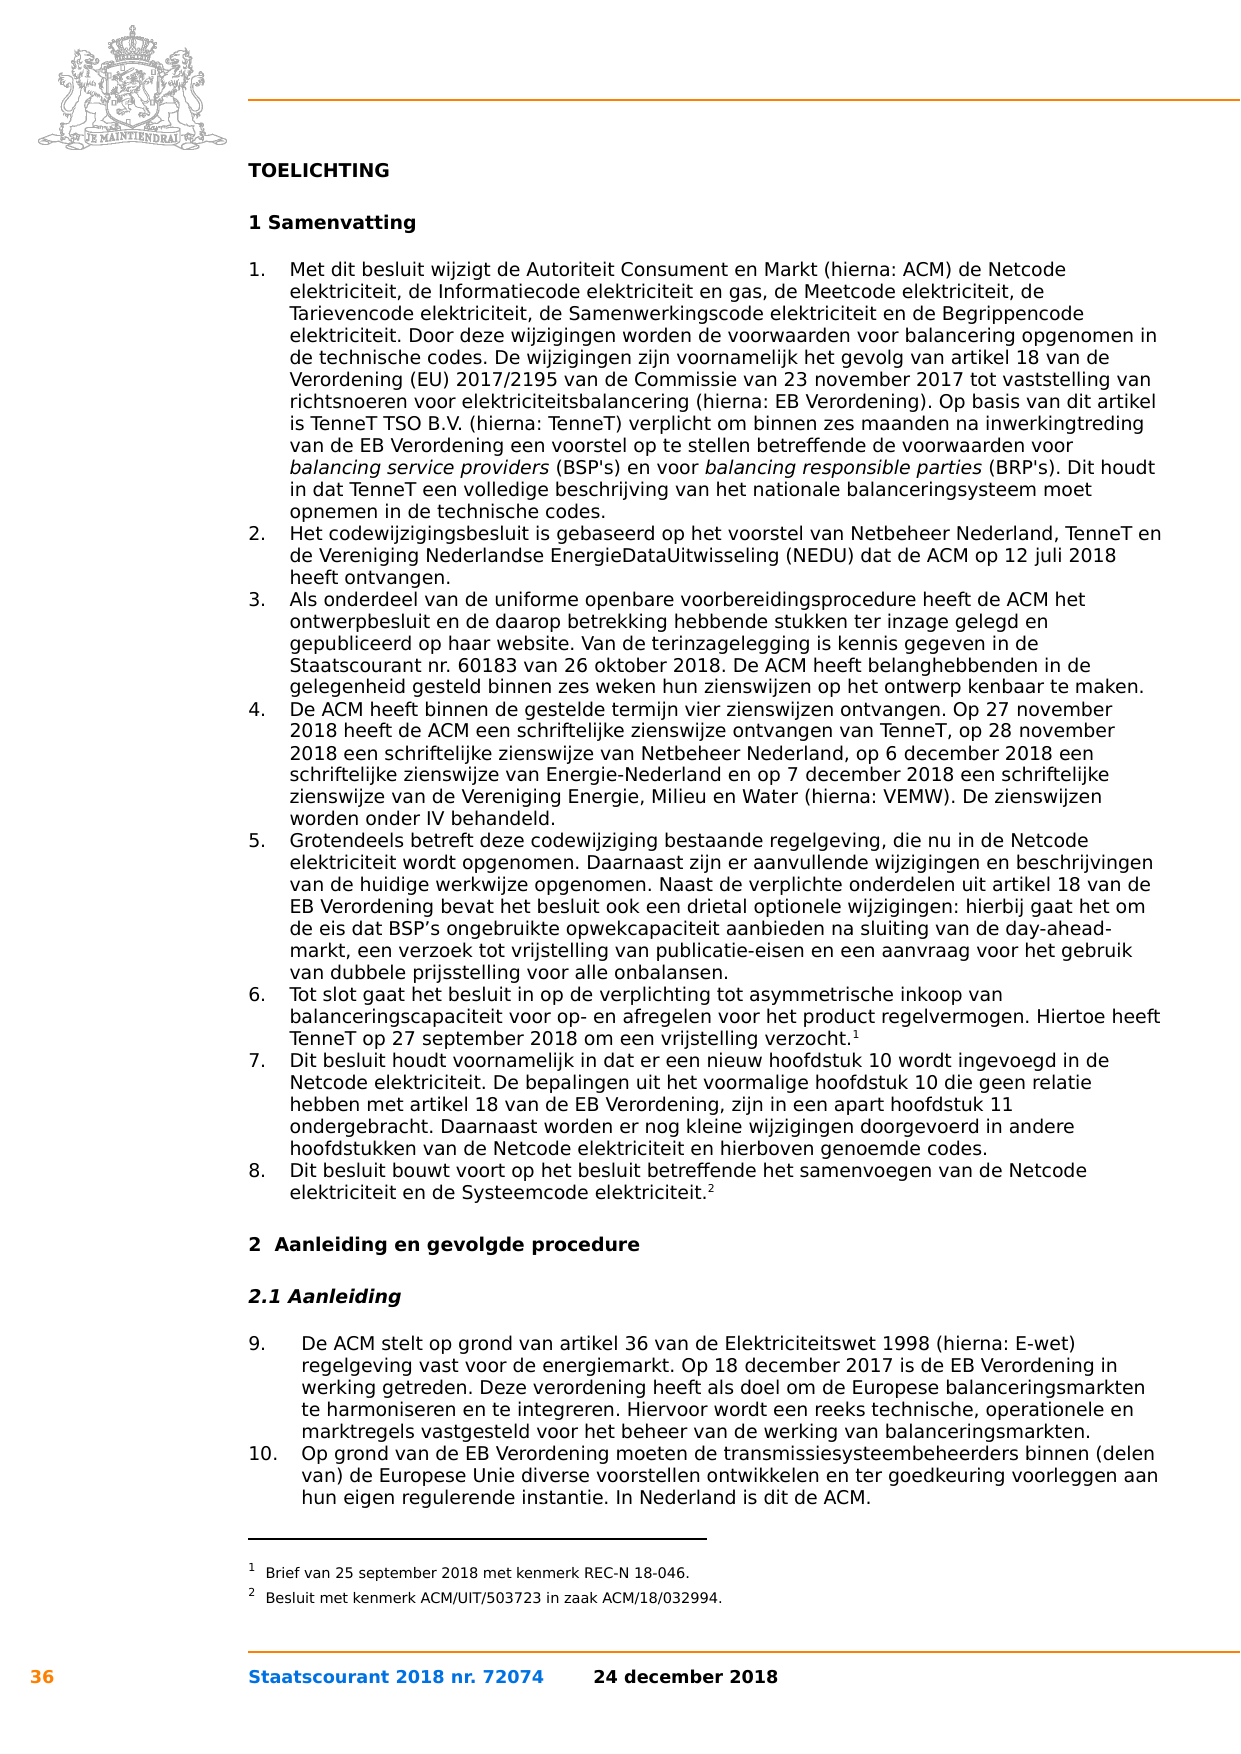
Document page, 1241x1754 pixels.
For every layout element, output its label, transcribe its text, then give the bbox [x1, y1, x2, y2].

subtitle TOELICHTING [248, 160, 1163, 182]
subtitle 2 Aanleiding en gevolgde procedure [248, 1234, 1163, 1256]
text 3. Als onderdeel van de uniforme openbare voorbereidingsprocedure heeft de ACM het ontwerpbesluit en de daarop betrekking hebbende stukken ter inzage gelegd en gepubliceerd op haar website. Van de terinzagelegging is kennis gegeven in de Staatscourant nr. 60183 van 26 oktober 2018. De ACM heeft belanghebbenden in de gelegenheid gesteld binnen zes weken hun zienswijzen op het ontwerp kenbaar te maken. [248, 588, 1163, 698]
text 8. Dit besluit bouwt voort op het besluit betreffende het samenvoegen van de Netcode elektriciteit en de Systeemcode elektriciteit. [248, 1160, 1163, 1204]
subtitle 2.1 Aanleiding [248, 1286, 1163, 1308]
text Brief van 25 september 2018 met kenmerk REC-N 18-046. [248, 1561, 1163, 1583]
text Besluit met kenmerk ACM/UIT/503723 in zaak ACM/18/032994. [248, 1586, 1163, 1608]
text 4. De ACM heeft binnen de gestelde termijn vier zienswijzen ontvangen. Op 27 november 2018 heeft de ACM een schriftelijke zienswijze ontvangen van TenneT, op 28 november 2018 een schriftelijke zienswijze van Netbeheer Nederland, op 6 december 2018 een schriftelijke zienswijze van Energie-Nederland en op 7 december 2018 een schriftelijke zienswijze van de Vereniging Energie, Milieu en Water (hierna: VEMW). De zienswijzen worden onder IV behandeld. [248, 698, 1163, 830]
text 9. De ACM stelt op grond van artikel 36 van de Elektriciteitswet 1998 (hierna: E-wet) regelgeving vast voor de energiemarkt. Op 18 december 2017 is de EB Verordening in werking getreden. Deze verordening heeft als doel om de Europese balanceringsmarkten te harmoniseren en te integreren. Hiervoor wordt een reeks technische, operationele en marktregels vastgesteld voor het beheer van de werking van balanceringsmarkten. [248, 1333, 1163, 1443]
picture [38, 25, 227, 150]
text 10. Op grond van de EB Verordening moeten de transmissiesysteembeheerders binnen (delen van) de Europese Unie diverse voorstellen ontwikkelen en ter goedkeuring voorleggen aan hun eigen regulerende instantie. In Nederland is dit de ACM. [248, 1443, 1163, 1509]
text 5. Grotendeels betreft deze codewijziging bestaande regelgeving, die nu in de Netcode elektriciteit wordt opgenomen. Daarnaast zijn er aanvullende wijzigingen en beschrijvingen van de huidige werkwijze opgenomen. Naast de verplichte onderdelen uit artikel 18 van de EB Verordening bevat het besluit ook een drietal optionele wijzigingen: hierbij gaat het om de eis dat BSP’s ongebruikte opwekcapaciteit aanbieden na sluiting van de day-ahead-markt, een verzoek tot vrijstelling van publicatie-eisen en een aanvraag voor het gebruik van dubbele prijsstelling voor alle onbalansen. [248, 830, 1163, 984]
text 1. Met dit besluit wijzigt de Autoriteit Consument en Markt (hierna: ACM) de Netcode elektriciteit, de Informatiecode elektriciteit en gas, de Meetcode elektriciteit, de Tarievencode elektriciteit, de Samenwerkingscode elektriciteit en de Begrippencode elektriciteit. Door deze wijzigingen worden de voorwaarden voor balancering opgenomen in de technische codes. De wijzigingen zijn voornamelijk het gevolg van artikel 18 van de Verordening (EU) 2017/2195 van de Commissie van 23 november 2017 tot vaststelling van richtsnoeren voor elektriciteitsbalancering (hierna: EB Verordening). Op basis van dit artikel is TenneT TSO B.V. (hierna: TenneT) verplicht om binnen zes maanden na inwerkingtreding van de EB Verordening een voorstel op te stellen betreffende de voorwaarden voor balancing service providers (BSP's) en voor balancing responsible parties (BRP's). Dit houdt in dat TenneT een volledige beschrijving van het nationale balanceringsysteem moet opnemen in de technische codes. [248, 259, 1163, 523]
text 6. Tot slot gaat het besluit in op de verplichting tot asymmetrische inkoop van balanceringscapaciteit voor op- en afregelen voor het product regelvermogen. Hiertoe heeft TenneT op 27 september 2018 om een vrijstelling verzocht. [248, 984, 1163, 1050]
text 7. Dit besluit houdt voornamelijk in dat er een nieuw hoofdstuk 10 wordt ingevoegd in de Netcode elektriciteit. De bepalingen uit het voormalige hoofdstuk 10 die geen relatie hebben met artikel 18 van de EB Verordening, zijn in een apart hoofdstuk 11 ondergebracht. Daarnaast worden er nog kleine wijzigingen doorgevoerd in andere hoofdstukken van de Netcode elektriciteit en hierboven genoemde codes. [248, 1050, 1163, 1160]
subtitle 1 Samenvatting [248, 212, 1163, 234]
text 2. Het codewijzigingsbesluit is gebaseerd op het voorstel van Netbeheer Nederland, TenneT en de Vereniging Nederlandse EnergieDataUitwisseling (NEDU) dat de ACM op 12 juli 2018 heeft ontvangen. [248, 523, 1163, 588]
